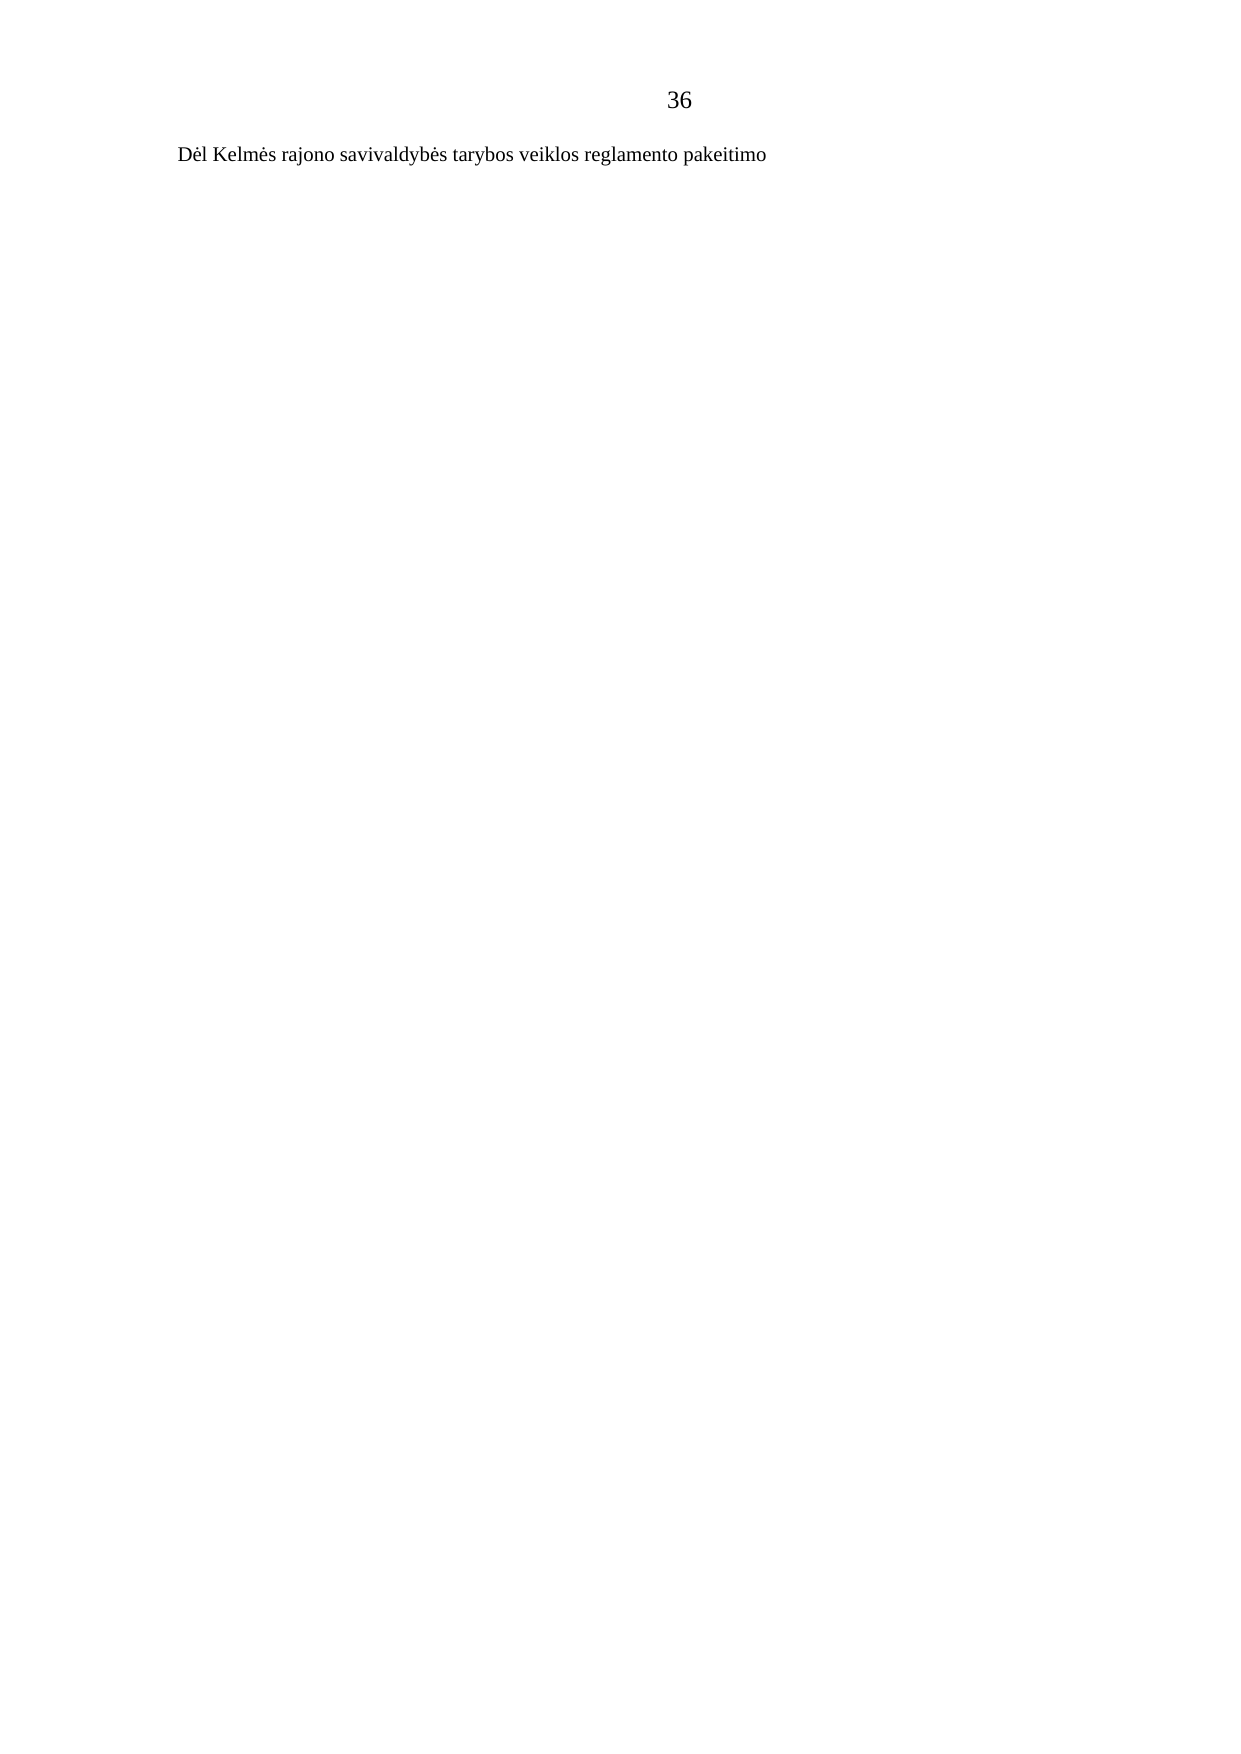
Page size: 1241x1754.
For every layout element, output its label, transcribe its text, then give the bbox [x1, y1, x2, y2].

text Dėl Kelmės rajono savivaldybės tarybos veiklos reglamento pakeitimo [177, 142, 1181, 166]
